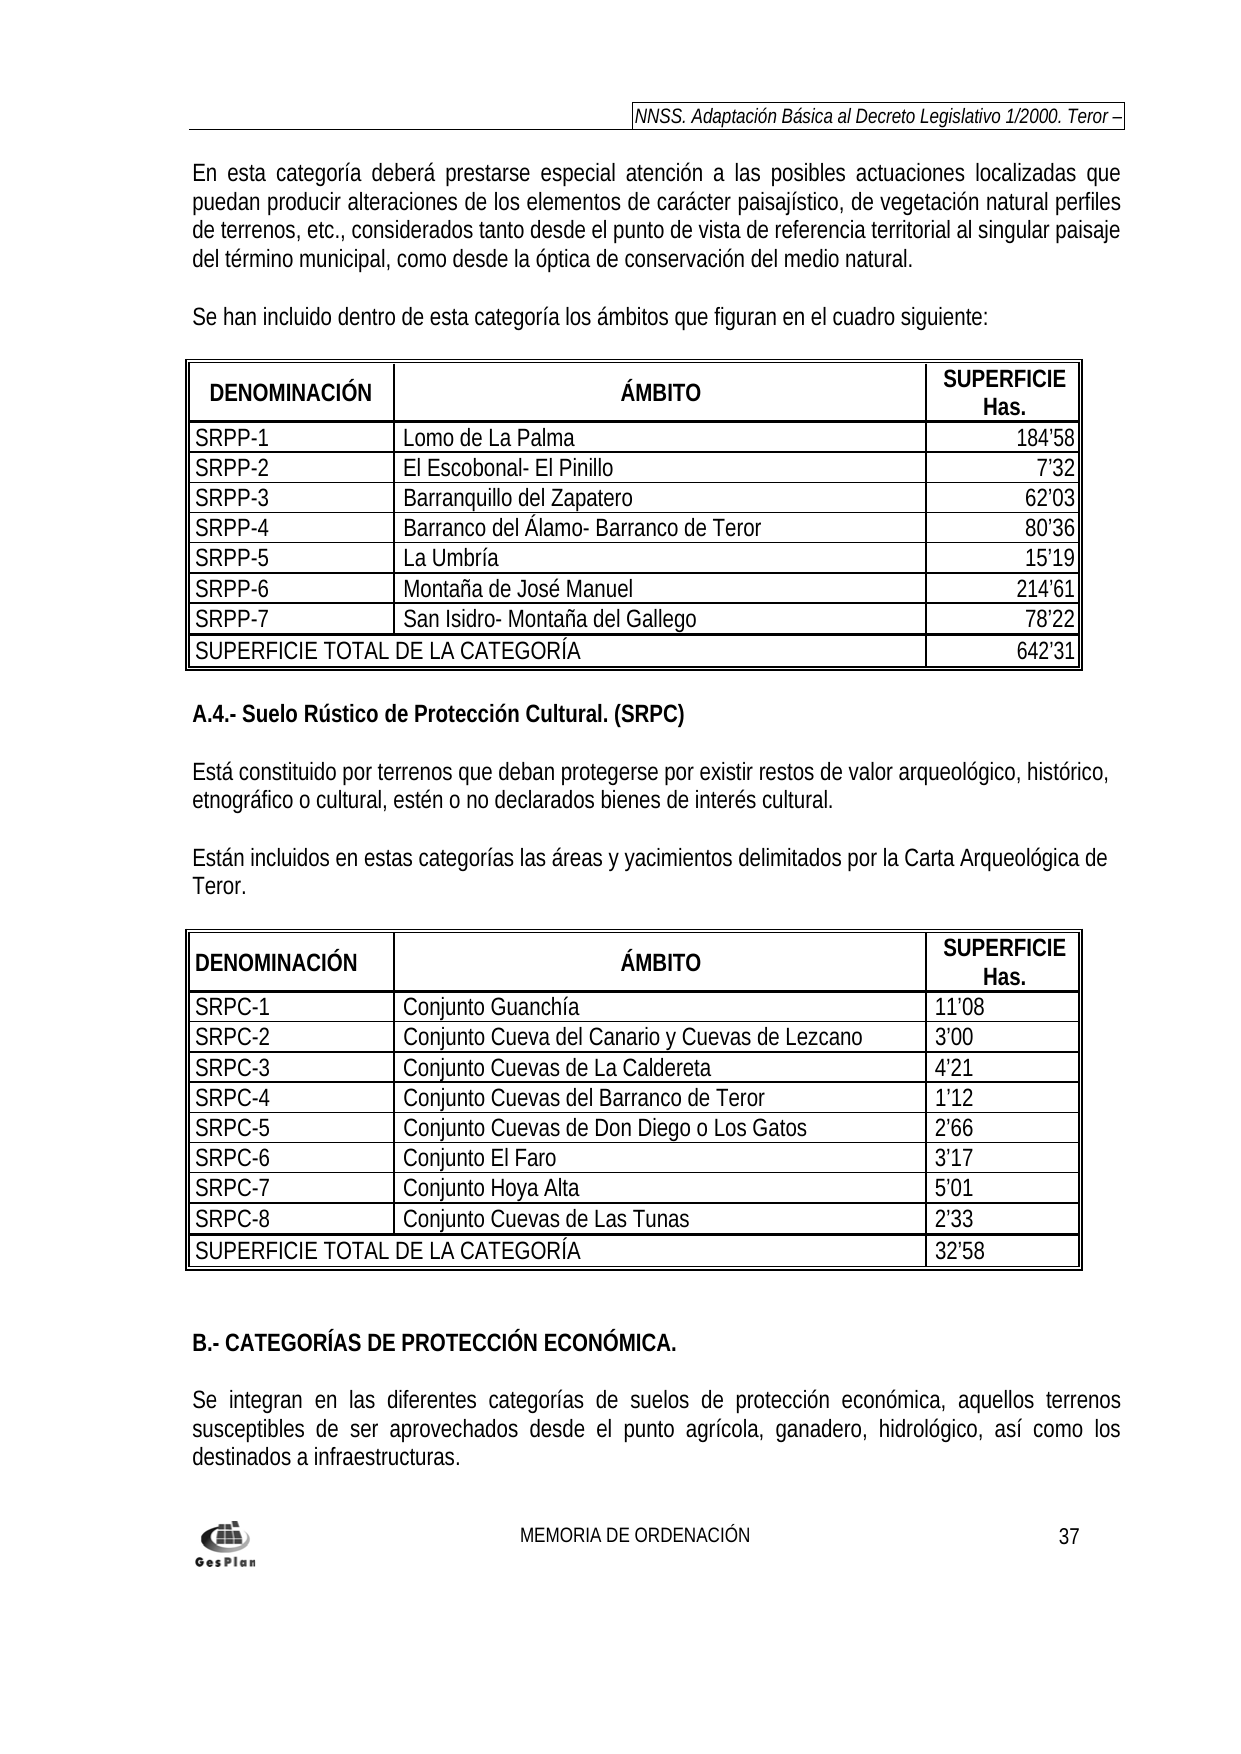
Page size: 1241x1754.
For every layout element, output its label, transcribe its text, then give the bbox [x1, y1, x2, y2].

text Está constituido por terrenos que deban protegerse por existir restos de valor arqueológico, histórico, etnográfico o cultural, estén o no declarados bienes de interés cultural. [192, 757, 1138, 814]
subtitle A.4.- Suelo Rústico de Protección Cultural. (SRPC) [192, 699, 1138, 728]
text Están incluidos en estas categorías las áreas y yacimientos delimitados por la Carta Arqueológica de Teror. [192, 842, 1138, 900]
table_header DENOMINACIÓN [190, 933, 393, 990]
table_cell SRPP-5 [190, 543, 393, 572]
table_cell 3’17 [927, 1143, 1078, 1172]
table_cell SRPC-5 [190, 1113, 393, 1142]
table_cell SRPP-2 [190, 453, 393, 481]
table_cell 32’58 [927, 1236, 1078, 1266]
table_cell San Isidro- Montaña del Gallego [395, 604, 925, 633]
table_cell 1’12 [927, 1083, 1078, 1111]
table_cell 62’03 [927, 483, 1078, 512]
table_cell SRPC-1 [190, 993, 393, 1021]
subtitle B.- CATEGORÍAS DE PROTECCIÓN ECONÓMICA. [192, 1328, 1138, 1357]
table_cell Barranquillo del Zapatero [395, 483, 925, 512]
table_cell 3’00 [927, 1022, 1078, 1051]
table_cell Conjunto Cueva del Canario y Cuevas de Lezcano [395, 1022, 925, 1051]
table_cell SRPC-3 [190, 1053, 393, 1081]
table_header SUPERFICIE Has. [927, 363, 1078, 420]
table_cell SRPP-7 [190, 604, 393, 633]
table_cell 184’58 [927, 423, 1078, 451]
text En esta categoría deberá prestarse especial atención a las posibles actuaciones localizadas que puedan producir alteraciones de los elementos de carácter paisajístico, de vegetación natural perfiles de terrenos, etc., considerados tanto desde el punto de vista de referencia territorial al singular paisaje del término municipal, como desde la óptica de conservación del medio natural. [192, 158, 1123, 273]
table_cell 4’21 [927, 1053, 1078, 1081]
table_header DENOMINACIÓN [190, 363, 394, 420]
table_cell La Umbría [395, 543, 925, 572]
table_cell Conjunto Cuevas de La Caldereta [395, 1053, 925, 1081]
table_header SUPERFICIE Has. [927, 933, 1078, 990]
text Se integran en las diferentes categorías de suelos de protección económica, aquellos terrenos susceptibles de ser aprovechados desde el punto agrícola, ganadero, hidrológico, así como los destinados a infraestructuras. [192, 1385, 1123, 1471]
table_cell 642’31 [927, 636, 1078, 666]
table_cell Conjunto Cuevas de Las Tunas [395, 1204, 925, 1233]
table_cell 80’36 [927, 513, 1078, 542]
table_cell SUPERFICIE TOTAL DE LA CATEGORÍA [190, 1236, 925, 1266]
table_cell SRPP-1 [190, 423, 393, 451]
table_cell Montaña de José Manuel [395, 574, 925, 602]
table_cell SRPC-7 [190, 1173, 393, 1202]
table_cell SUPERFICIE TOTAL DE LA CATEGORÍA [190, 636, 925, 666]
table_cell Conjunto El Faro [395, 1143, 925, 1172]
table_cell 11’08 [927, 993, 1078, 1021]
table_cell 15’19 [927, 543, 1078, 572]
table_cell 7’32 [927, 453, 1078, 481]
table_cell 214’61 [927, 574, 1078, 602]
table_header ÁMBITO [395, 363, 926, 420]
table_cell 78’22 [927, 604, 1078, 633]
table_cell 2’66 [927, 1113, 1078, 1142]
table_cell SRPP-3 [190, 483, 393, 512]
table_cell SRPP-4 [190, 513, 393, 542]
table_cell Lomo de La Palma [395, 423, 925, 451]
table_cell Conjunto Hoya Alta [395, 1173, 925, 1202]
table_cell Conjunto Guanchía [395, 993, 925, 1021]
text Se han incluido dentro de esta categoría los ámbitos que figuran en el cuadro siguiente: [192, 301, 1138, 330]
table_header ÁMBITO [395, 933, 925, 990]
table_cell 5’01 [927, 1173, 1078, 1202]
table_cell Conjunto Cuevas del Barranco de Teror [395, 1083, 925, 1111]
picture [195, 1521, 256, 1567]
table_cell SRPC-4 [190, 1083, 393, 1111]
table_cell SRPC-6 [190, 1143, 393, 1172]
table_cell SRPP-6 [190, 574, 393, 602]
table_cell El Escobonal- El Pinillo [395, 453, 925, 481]
table_cell 2’33 [927, 1204, 1078, 1233]
table_cell SRPC-8 [190, 1204, 393, 1233]
table_cell SRPC-2 [190, 1022, 393, 1051]
table_cell Conjunto Cuevas de Don Diego o Los Gatos [395, 1113, 925, 1142]
table_cell Barranco del Álamo- Barranco de Teror [395, 513, 925, 542]
